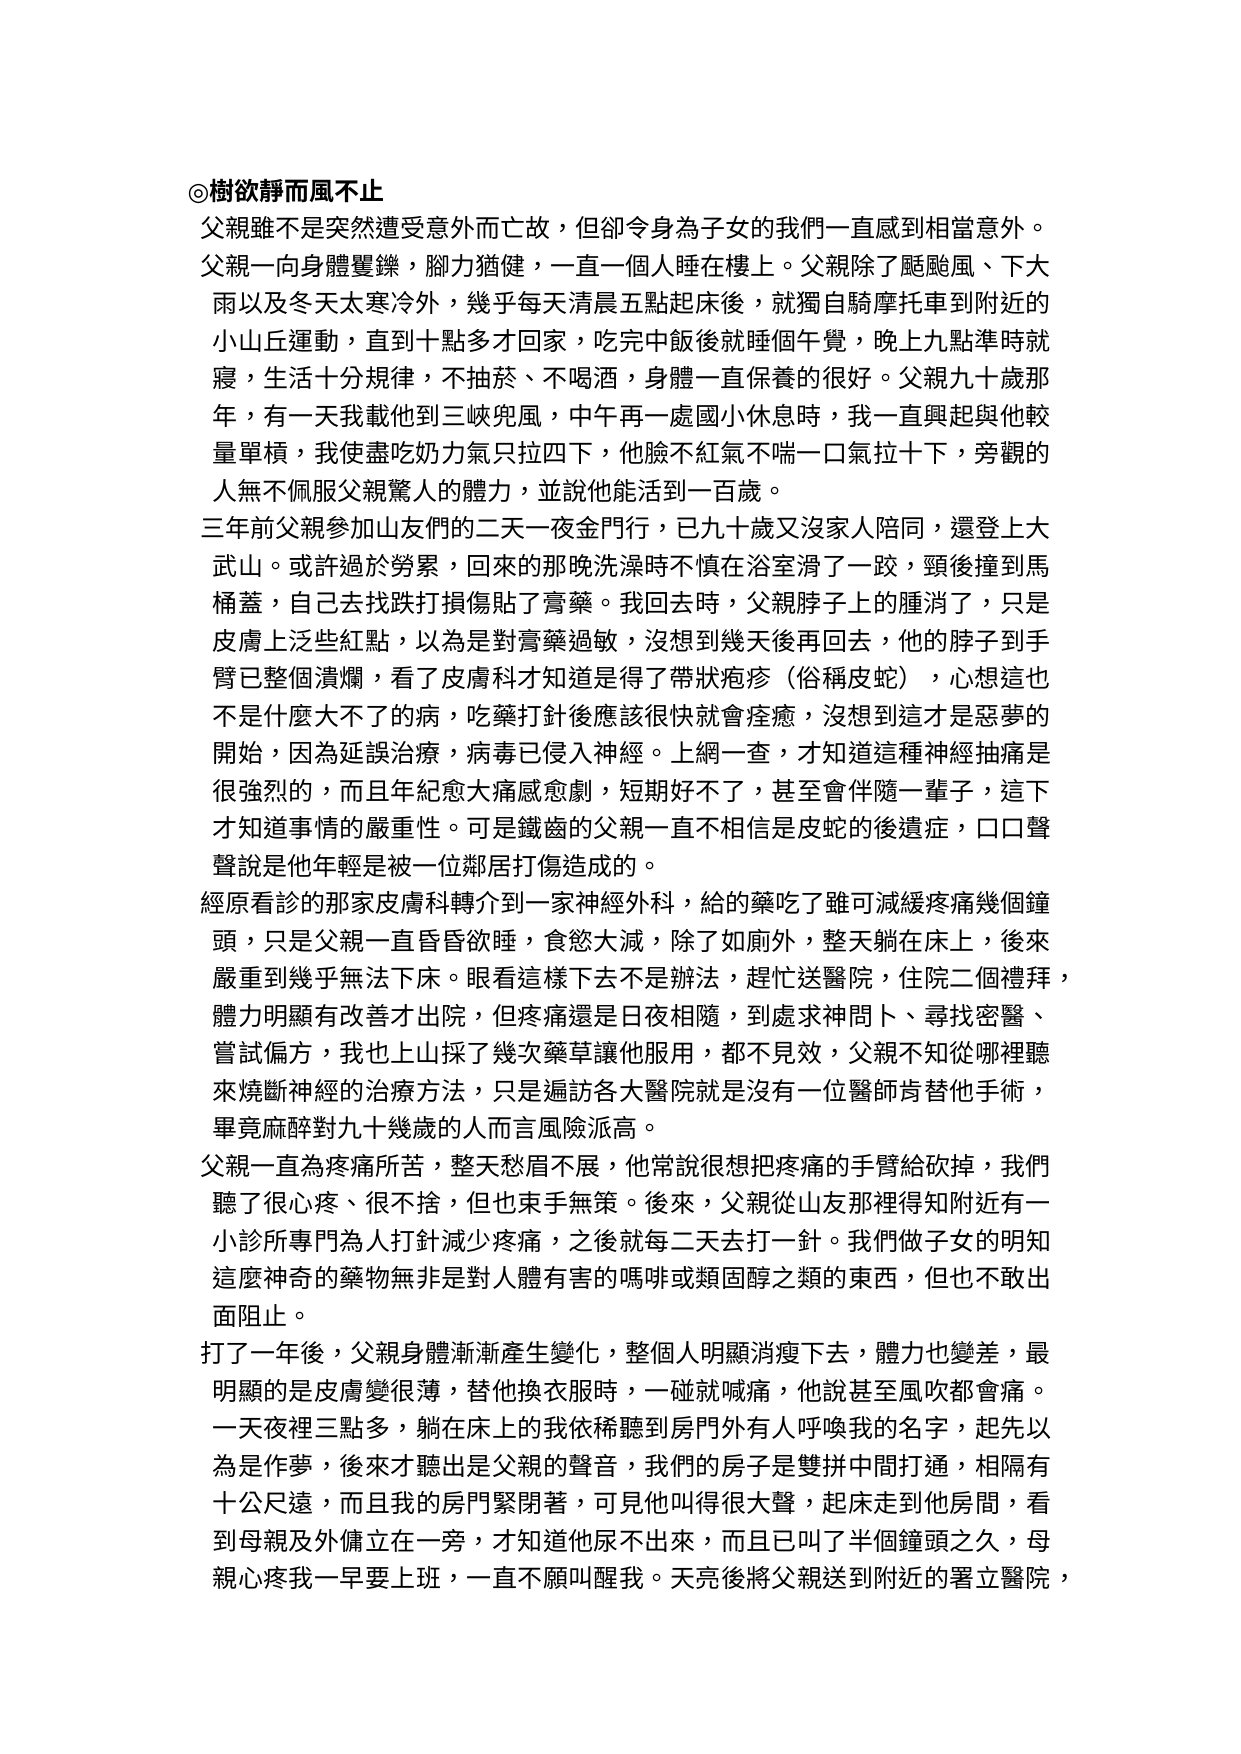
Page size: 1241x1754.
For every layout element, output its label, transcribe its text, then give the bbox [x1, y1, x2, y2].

text 父親一向身體矍鑠，腳力猶健，一直一個人睡在樓上。父親除了颳颱風、下大雨以及冬天太寒冷外，幾乎每天清晨五點起床後，就獨自騎摩托車到附近的小山丘運動，直到十點多才回家，吃完中飯後就睡個午覺，晚上九點準時就寢，生活十分規律，不抽菸、不喝酒，身體一直保養的很好。父親九十歲那年，有一天我載他到三峽兜風，中午再一處國小休息時，我一直興起與他較量單槓，我使盡吃奶力氣只拉四下，他臉不紅氣不喘一口氣拉十下，旁觀的人無不佩服父親驚人的體力，並說他能活到一百歲。 [187, 239, 1053, 502]
text ◎樹欲靜而風不止 [187, 164, 1053, 202]
text 父親一直為疼痛所苦，整天愁眉不展，他常說很想把疼痛的手臂給砍掉，我們聽了很心疼、很不捨，但也束手無策。後來，父親從山友那裡得知附近有一小診所專門為人打針減少疼痛，之後就每二天去打一針。我們做子女的明知這麼神奇的藥物無非是對人體有害的嗎啡或類固醇之類的東西，但也不敢出面阻止。 [187, 1139, 1053, 1327]
text 三年前父親參加山友們的二天一夜金門行，已九十歲又沒家人陪同，還登上大武山。或許過於勞累，回來的那晚洗澡時不慎在浴室滑了一跤，頸後撞到馬桶蓋，自己去找跌打損傷貼了膏藥。我回去時，父親脖子上的腫消了，只是皮膚上泛些紅點，以為是對膏藥過敏，沒想到幾天後再回去，他的脖子到手臂已整個潰爛，看了皮膚科才知道是得了帶狀疱疹（俗稱皮蛇），心想這也不是什麼大不了的病，吃藥打針後應該很快就會痊癒，沒想到這才是惡夢的開始，因為延誤治療，病毒已侵入神經。上網一查，才知道這種神經抽痛是很強烈的，而且年紀愈大痛感愈劇，短期好不了，甚至會伴隨一輩子，這下才知道事情的嚴重性。可是鐵齒的父親一直不相信是皮蛇的後遺症，口口聲聲說是他年輕是被一位鄰居打傷造成的。 [187, 502, 1053, 877]
text 經原看診的那家皮膚科轉介到一家神經外科，給的藥吃了雖可減緩疼痛幾個鐘頭，只是父親一直昏昏欲睡，食慾大減，除了如廁外，整天躺在床上，後來嚴重到幾乎無法下床。眼看這樣下去不是辦法，趕忙送醫院，住院二個禮拜，體力明顯有改善才出院，但疼痛還是日夜相隨，到處求神問卜、尋找密醫、嘗試偏方，我也上山採了幾次藥草讓他服用，都不見效，父親不知從哪裡聽來燒斷神經的治療方法，只是遍訪各大醫院就是沒有一位醫師肯替他手術，畢竟麻醉對九十幾歲的人而言風險派高。 [187, 877, 1053, 1139]
text 父親雖不是突然遭受意外而亡故，但卻令身為子女的我們一直感到相當意外。 [187, 202, 1053, 239]
text 打了一年後，父親身體漸漸產生變化，整個人明顯消瘦下去，體力也變差，最明顯的是皮膚變很薄，替他換衣服時，一碰就喊痛，他說甚至風吹都會痛。一天夜裡三點多，躺在床上的我依稀聽到房門外有人呼喚我的名字，起先以為是作夢，後來才聽出是父親的聲音，我們的房子是雙拼中間打通，相隔有十公尺遠，而且我的房門緊閉著，可見他叫得很大聲，起床走到他房間，看到母親及外傭立在一旁，才知道他尿不出來，而且已叫了半個鐘頭之久，母親心疼我一早要上班，一直不願叫醒我。天亮後將父親送到附近的署立醫院，檢查結果是尿道感染，住了幾天雖好一些，但父親不讓護士抽痰，往往管子剛放入口中就被他扯掉，甚至嘴巴緊閉，連想插入管子都不可能。 [187, 1327, 1053, 1589]
